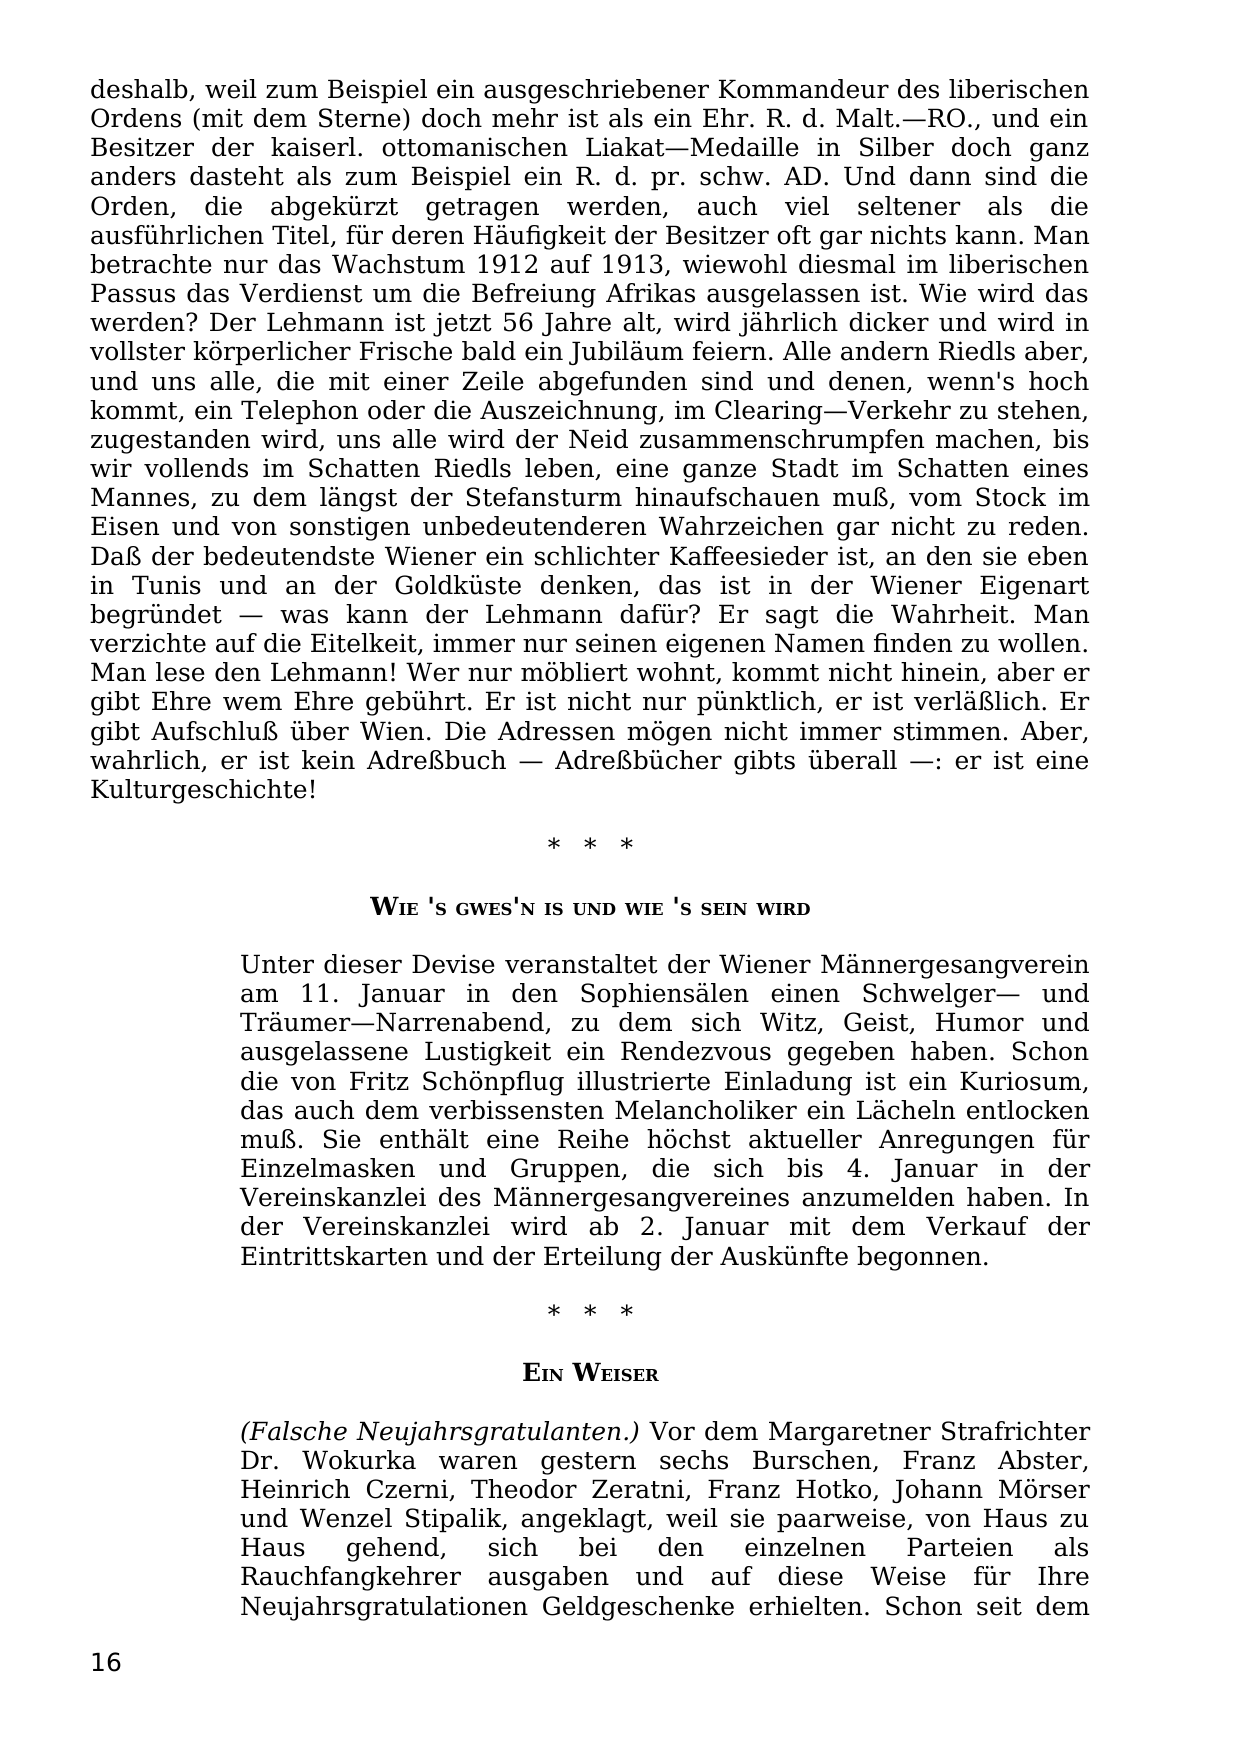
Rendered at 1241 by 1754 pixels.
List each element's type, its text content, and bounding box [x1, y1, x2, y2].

text Wie 's gwes'n is und wie 's sein wird [90, 862, 1091, 921]
text * * * [90, 1300, 1091, 1329]
text Unter dieser Devise veranstaltet der Wiener Männergesangverein am 11. Januar in den Sophiensälen einen Schwelger— und Träumer—Narrenabend, zu dem sich Witz, Geist, Humor und ausgelassene Lustigkeit ein Rendezvous gegeben haben. Schon die von Fritz Schönpflug illustrierte Einladung ist ein Kuriosum, das auch dem verbissensten Melancholiker ein Lächeln entlocken muß. Sie enthält eine Reihe höchst aktueller Anregungen für Einzelmasken und Gruppen, die sich bis 4. Januar in der Vereinskanzlei des Männergesangvereines anzumelden haben. In der Vereinskanzlei wird ab 2. Januar mit dem Verkauf der Eintrittskarten und der Erteilung der Auskünfte begonnen. [240, 950, 1091, 1271]
text * * * [90, 833, 1091, 862]
text (Falsche Neujahrsgratulanten.) Vor dem Margaretner Strafrichter Dr. Wokurka waren gestern sechs Burschen, Franz Abster, Heinrich Czerni, Theodor Zeratni, Franz Hotko, Johann Mörser und Wenzel Stipalik, angeklagt, weil sie paarweise, von Haus zu Haus gehend, sich bei den einzelnen Parteien als Rauchfangkehrer ausgaben und auf diese Weise für Ihre Neujahrsgratulationen Geldgeschenke erhielten. Schon seit dem [240, 1417, 1091, 1621]
text deshalb, weil zum Beispiel ein ausgeschriebener Kommandeur des liberischen Ordens (mit dem Sterne) doch mehr ist als ein Ehr. R. d. Malt.—RO., und ein Besitzer der kaiserl. ottomanischen Liakat—Medaille in Silber doch ganz anders dasteht als zum Beispiel ein R. d. pr. schw. AD. Und dann sind die Orden, die abgekürzt getragen werden, auch viel seltener als die ausführlichen Titel, für deren Häufigkeit der Besitzer oft gar nichts kann. Man betrachte nur das Wachstum 1912 auf 1913, wiewohl diesmal im liberischen Passus das Verdienst um die Befreiung Afrikas ausgelassen ist. Wie wird das werden? Der Lehmann ist jetzt 56 Jahre alt, wird jährlich dicker und wird in vollster körperlicher Frische bald ein Jubiläum feiern. Alle andern Riedls aber, und uns alle, die mit einer Zeile abgefunden sind und denen, wenn's hoch kommt, ein Telephon oder die Auszeichnung, im Clearing—Verkehr zu stehen, zugestanden wird, uns alle wird der Neid zusammenschrumpfen machen, bis wir vollends im Schatten Riedls leben, eine ganze Stadt im Schatten eines Mannes, zu dem längst der Stefans­turm hinaufschauen muß, vom Stock im Eisen und von sonstigen unbedeutenderen Wahrzeichen gar nicht zu reden. Daß der bedeutendste Wiener ein schlichter Kaffeesieder ist, an den sie eben in Tunis und an der Goldküste denken, das ist in der Wiener Eigenart begründet — was kann der Lehmann dafür? Er sagt die Wahrheit. Man verzichte auf die Eitelkeit, immer nur seinen eigenen Namen finden zu wollen. Man lese den Lehmann! Wer nur möbliert wohnt, kommt nicht hinein, aber er gibt Ehre wem Ehre gebührt. Er ist nicht nur pünktlich, er ist verläßlich. Er gibt Aufschluß über Wien. Die Adressen mögen nicht immer stimmen. Aber, wahrlich, er ist kein Adreßbuch — Adreßbücher gibts überall —: er ist eine Kulturgeschichte! [90, 75, 1091, 804]
text Ein Weiser [90, 1329, 1091, 1387]
